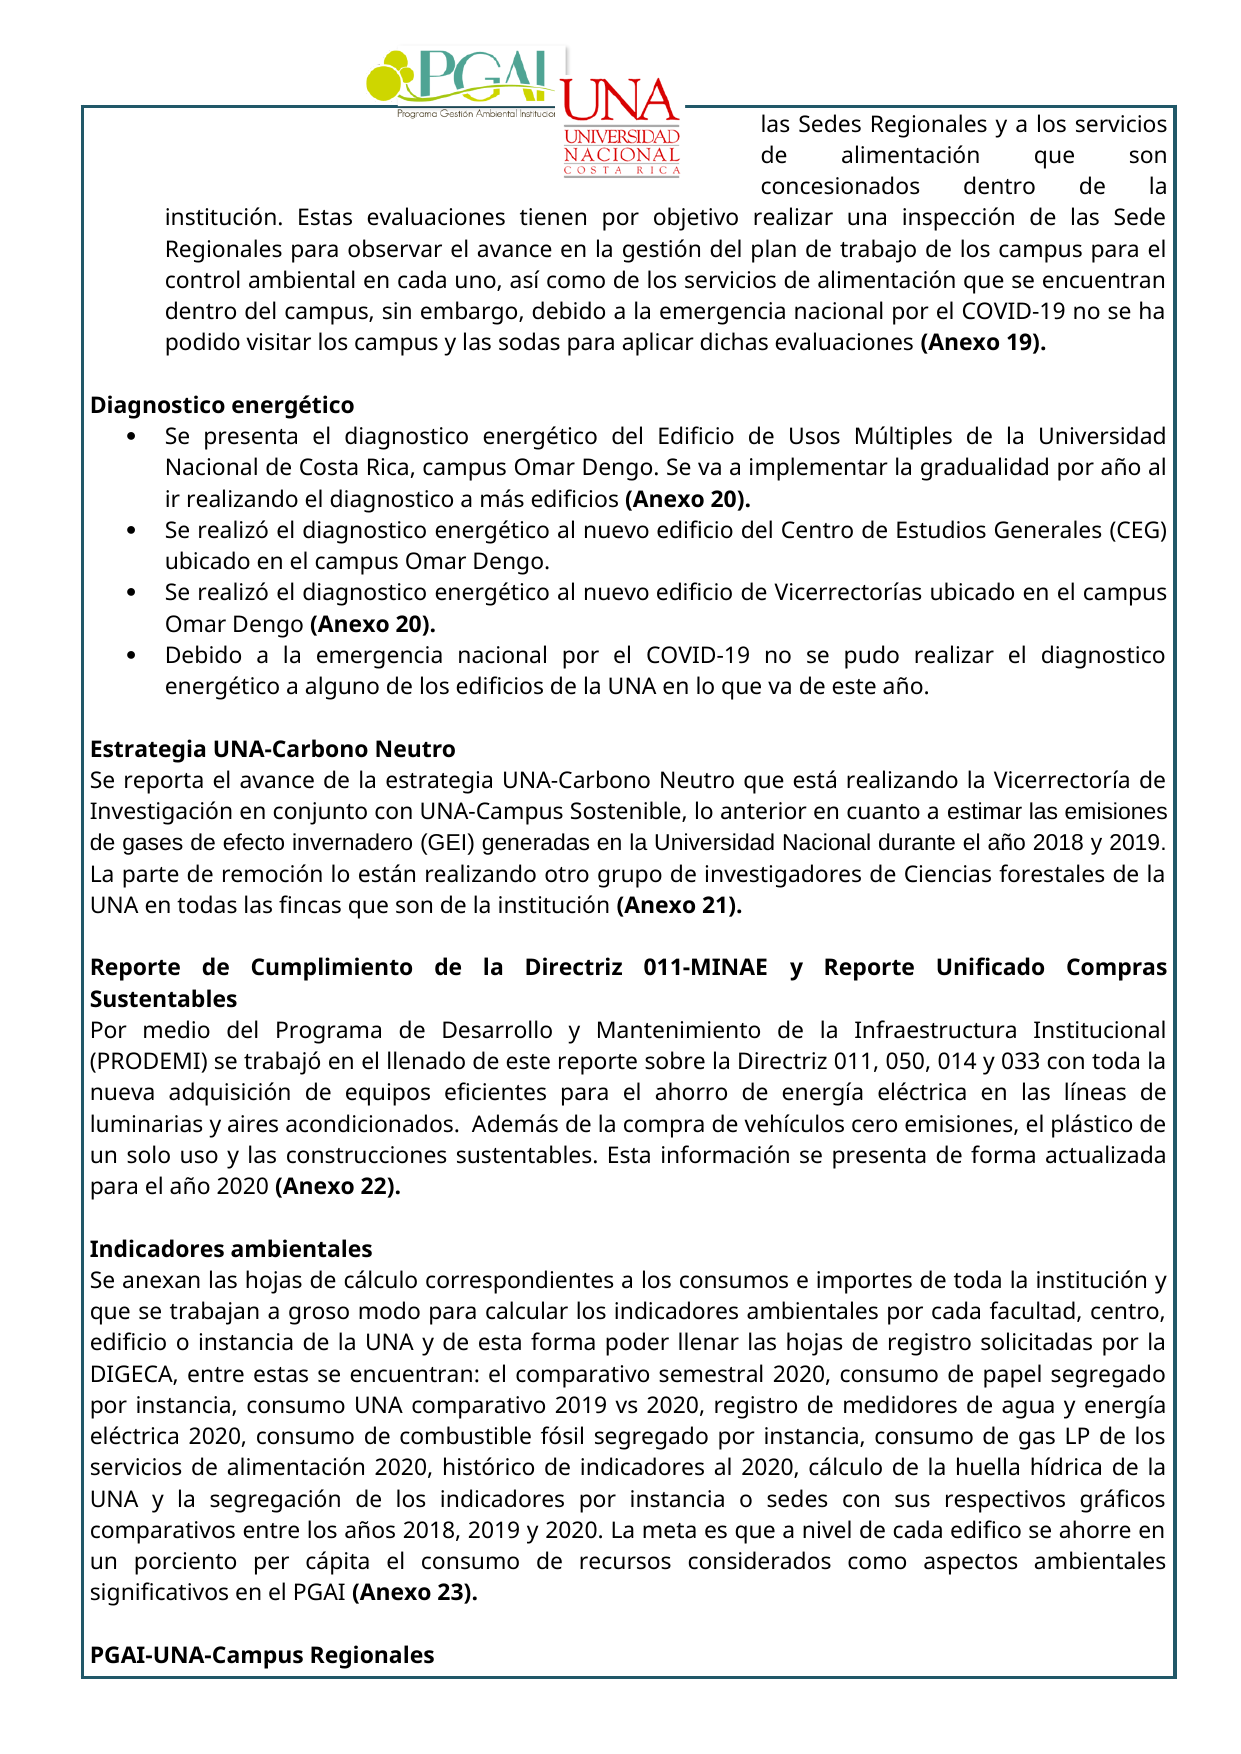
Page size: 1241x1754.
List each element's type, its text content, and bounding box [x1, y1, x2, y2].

table_header Comisión de PGAI Para efectos de este informe de avance se recopiló la información referente al año 2020, con el fin de actualizar el estado del Programa de Gestión Ambiental Institucional. Se realizaron 8 reuniones de la Comisión Institucional de PGAI-UNA (Anexo 10). Ahorro de recursos Se implementó la campaña de ahorro denominada “#Valora tu vida!” (Anexo 5). Objetivo general: Crear conocimiento, sensibilidad y conciencia sobre los valores ambientales humanos que permitan inducir a la comunidad universitaria al uso racional y ahorro de los recursos naturales e institucionales. Objetivos específicos: Formar a la comunidad universitaria en materia ambiental, y sus criterios de sostenibilidad ambiental, social y económica. Sensibilizar a la comunidad universitaria acerca de los beneficios de realizar acciones ambientales tomando en cuenta los valores ambientales como impulsores adecuados para lograr facilitar el equilibrio ambiental, social y económico de la Universidad. Fortalecer la conciencia social y ambiental de los tres grupos meta, por medio de la información sobre los valores ambientales y el manejo adecuado de los recursos naturales e institucionales Educación ambiental Se brindaron 51 charlas y capacitaciones en la UNA por parte de UNA-Campus Sostenible sobre diferentes temas ambientales. Se tuvo una participación de 834 personas en dichas capacitaciones. (Anexo 2) Se realizaron 18 charlas y capacitaciones en la comunidad nacional por parte de UNA-Campus Sostenible sobre diferentes temas ambientales durante el primer semestre del año 2020. Se contó con una participación de 1.375 personas (Anexo 2). Se cuenta con una oferta de capacitaciones para instancias internas o externas que soliciten charlas en alguno de los temas ambientales (Anexo 2). Se realizaron celebraciones ambientales para promover una cultura ambiental (Anexo 9). Entre las principales efemérides que se llevaron a cabo se encuentran: Mes de los humedales Febrero El día mundial de la eficiencia energética 5 de marzo. El día del agua: 23 de marzo. El día mundial de la salud 07 de abril. El día de la tierra: 22 de abril. El día del reciclaje: 18 de mayo. El día de la Biodiversidad 22 de mayo. El día del ambiente: 05 de junio. El día mundial de los océanos 08 de junio. El día de la contaminación acústica 12 de junio. El día del árbol: 15 de junio. Día mundial por el aire puro 16 -20 de noviembre. Se realizaron 55 divulgaciones de las actividades ambientales en medios de comunicación institucional, Periódico Campus (Anexo 10). Gestión de residuos sólidos aprovechables Se sigue realizando compostaje en la UNA, con composteras giratorias que fueron instaladas en varias instancias de la UNA: Residencias Calderón Fournier, Residencias Claudio Vásquez, Residencias del Benjamín Núñez, INISEFOR, CINAT, Museo de Cultura Popular, Centro de Acopio Institucional (CAI), Campus Liberia, Estación de Ciencias Marinas y Costeras ECMAR, Parque Marino, Campus Coto, Escuela de Ciencias Bilógicas y Centro de Estudios Generales. Además, desde el año pasado se adquirió una compostera automatizada que se encuentra en las instalaciones de UNA-Campus Sostenible convirtiendo en compost los residuos orgánicos producidos en los servicios de alimentación. Los residuos sólidos aprovechables recolectados para reciclaje son manejados exclusivamente por UNA-Campus Sostenible mediante el Centro de Acopio Institucional de la Universidad nacional CAI-UNA. Para este tipo de residuos, se realiza una gestión de valorización y venta, por parte de esta instancia ambiental. Dicha venta se realiza por medio del Reglamento al Sistema de Gestión de Activo Fijo de la Universidad Nacional. Se sigue implementado la campaña “ni un piquete más” que tiene como objetivo Promover la eliminación de criaderos de zancudos mediante acciones permanentes que integren a los miembros de la comunidad universitaria, con el propósito de prevenir la aparición de enfermedades trasmitidas por vectores. Como parte de esta campaña se hicieron recolecciones de activos en desuso en diferentes instancias y campus de la UNA (Anexo 6). Como continuación a la campaña “come y disfruta sin dejar huella” se comenzó a implementar la campaña “cero desperdicio de alimentos” la cual tiene como objetivo sensibilizar sobre la importancia de disminuir las pérdidas y reducir el desperdicio de alimentos y motivar a la comunidad universitaria a realizar cambios en su estilo de consumo (Anexo 6). Se anexa el Reporte de seguimiento sobre el manejo de llantas y recauches, Decreto Ejecutivo 38933-S Criterios ambientales para compra de llantas nuevas y recauchadas (Anexo 7). Se anexa la tabla R1-39 Anexo 1. Control de contrataciones para el manejo de residuos ordinarios, especiales y peligrosos (tabla solicitada por la Contraloría U) (Anexo 7). Proyectos de investigación, extensión y docencia en el área de ambiente Se cuenta con 98 programas, proyectos y actividades académicas relacionadas con ambiente en las áreas de investigación, extensión y docencia. Se cuenta los temas de Ambiente, conservación y manejo de los recursos naturales en la UNA (Anexos 15). Población Universitaria Se aumentó la población universitaria en un 1 % pasando de 23.439 personas en el año 2019 a 23.715 personas en el año 2020 (estudiantes, académicos y administrativos). Debido a la emergencia nacional por el COVID-19 no se incluyen estudiantes e instructores como población flotante o pasante los cuales antes de la emergencia utilizaban las instalaciones de la UNA en curso libres (Anexos 13). Es importante mencionar que de los 3.600 funcionarios que trabajan actualmente en la UNA 2.954 están realizando teletrabajo como contingencia por la emergencia nacional provocada por el COVID-19, esto equivale a un 82 % de funcionarios haciendo teletrabajo desde mediados de marzo del año 2020. Cambio a nuevas tecnologías eficientes de ahorro de agua y energía eléctrica (Anexo 14) La Sección de Mantenimiento Electromecánico ha trabajado en dos frentes de atención en esta área con personal interno y externo. A nivel interno se han cambiado aproximadamente 550 luminarias (cambios obedecen a averías de mantenimiento correctivo en edificios de Registro Financiero, Escuela de Matemática, Hospital Veterinario, Finca de Santa Lucía, Seguridad Institucional, pasillos de Edificios de Ciencias Sociales Viejo, Ciencias Sociales Nuevo, Filosofía y Letras y campus Pérez Zeledón. A nivel de contratación se generó una contratación 2018LA-00035-SCA, en el cual se cambiaron 200 lámparas entre los edificios de Filosofía y Letras, Residencias Calderón y Finca de Santa Lucia para un cambio aproximado de 400 tubos led. Otra contratación fue la contratación 2019LA-000023-SCA, en el cual se cambiaron 100 externas lámparas entre los lugares CINPE, Escuela de Informática, Ciencias del Deporte, Geografía, Agrarias. Se cambiaron 35cacheras de ahorro tipo push en la Escuela de Informática. Se cambiaron 10 cacheras de ahorro tipo push en el CINPE. Escuela de Informática, 35 cacheras tipo push. Se cambio un mingitorio sin agua en la soda de Ciencias Agrarias. Se han atendido averías de fugas como correctivos diarios de fugas no tan significativas en cuanto a gasto, de enero a junio se atienden al día en promedio a reparación de 4 fugas por semana, para un total aproximado de 240 fugas. De julio a diciembre se atienden al día en promedio a reparación de 4 fugas por semana, para un total aproximado de 240 fugas. En el mes de noviembre y diciembre del año 2020 se repararon 20 fugas muy significativas de tubería entre 1”,2”,3” con un gasto al día de 50 metros cúbicos, en lugares como laboratorios de Agrarias, Biología, Hospital Veterinario. Se han instalado 2 aires acondicionados en las oficinas de APEUNA, uno de 24000 BTU y 1 de 60000 La cantidad de fluorescentes tratados desde enero a diciembre del 2020 a la fecha han sido 90 kg, esto mediante la contratación 2018CD-000250-SCA. Publicación de datos del PGAI Se publicó y socializo material informativo y educativo sobre: Material Informativo PGAI 2019: Medición de la huella hídrica azul de la Universidad Nacional en Costa Rica, del 2012 al 2016 (Anexo 16). Aguas residuales generadas por la institución Se anexan los reportes operacionales realizados en el año 2020 a todas la de las plantas de tratamiento de aguas residuales (Anexo 17). Compras Sustentables Se realizó el análisis técnico a la Licitación Pública 2020LN-000001-SCA “Concesión de instalación pública para prestar el servicio de la Soda Comedor de la Escuela de Medicina Veterinaria” y el Análisis Técnico 2020LN-000002-SCA “Concesión de instalación pública para prestar el servicio de la Soda Comedor del Campus Pbro. Benjamín Núñez” (Anexo 18). Evaluaciones ambientales a las Sedes Regionales y concesión de sodas Cada semestre se realizan evaluaciones ambientales aplicando instrumentos de evaluación a las Sedes Regionales y a los servicios de alimentación que son concesionados dentro de la institución. Estas evaluaciones tienen por objetivo realizar una inspección de las Sede Regionales para observar el avance en la gestión del plan de trabajo de los campus para el control ambiental en cada uno, así como de los servicios de alimentación que se encuentran dentro del campus, sin embargo, debido a la emergencia nacional por el COVID-19 no se ha podido visitar los campus y las sodas para aplicar dichas evaluaciones (Anexo 19). Diagnostico energético Se presenta el diagnostico energético del Edificio de Usos Múltiples de la Universidad Nacional de Costa Rica, campus Omar Dengo. Se va a implementar la gradualidad por año al ir realizando el diagnostico a más edificios (Anexo 20). Se realizó el diagnostico energético al nuevo edificio del Centro de Estudios Generales (CEG) ubicado en el campus Omar Dengo. Se realizó el diagnostico energético al nuevo edificio de Vicerrectorías ubicado en el campus Omar Dengo (Anexo 20). Debido a la emergencia nacional por el COVID-19 no se pudo realizar el diagnostico energético a alguno de los edificios de la UNA en lo que va de este año. Estrategia UNA-Carbono Neutro Se reporta el avance de la estrategia UNA-Carbono Neutro que está realizando la Vicerrectoría de Investigación en conjunto con UNA-Campus Sostenible, lo anterior en cuanto a estimar las emisiones de gases de efecto invernadero (GEI) generadas en la Universidad Nacional durante el año 2018 y 2019. La parte de remoción lo están realizando otro grupo de investigadores de Ciencias forestales de la UNA en todas las fincas que son de la institución (Anexo 21). Reporte de Cumplimiento de la Directriz 011-MINAE y Reporte Unificado Compras Sustentables Por medio del Programa de Desarrollo y Mantenimiento de la Infraestructura Institucional (PRODEMI) se trabajó en el llenado de este reporte sobre la Directriz 011, 050, 014 y 033 con toda la nueva adquisición de equipos eficientes para el ahorro de energía eléctrica en las líneas de luminarias y aires acondicionados. Además de la compra de vehículos cero emisiones, el plástico de un solo uso y las construcciones sustentables. Esta información se presenta de forma actualizada para el año 2020 (Anexo 22). Indicadores ambientales Se anexan las hojas de cálculo correspondientes a los consumos e importes de toda la institución y que se trabajan a groso modo para calcular los indicadores ambientales por cada facultad, centro, edificio o instancia de la UNA y de esta forma poder llenar las hojas de registro solicitadas por la DIGECA, entre estas se encuentran: el comparativo semestral 2020, consumo de papel segregado por instancia, consumo UNA comparativo 2019 vs 2020, registro de medidores de agua y energía eléctrica 2020, consumo de combustible fósil segregado por instancia, consumo de gas LP de los servicios de alimentación 2020, histórico de indicadores al 2020, cálculo de la huella hídrica de la UNA y la segregación de los indicadores por instancia o sedes con sus respectivos gráficos comparativos entre los años 2018, 2019 y 2020. La meta es que a nivel de cada edifico se ahorre en un porciento per cápita el consumo de recursos considerados como aspectos ambientales significativos en el PGAI (Anexo 23). PGAI-UNA-Campus Regionales Se presentan las gestiones en materia ambiental realizadas por los campus Regionales en el marco de los Programas de Gestión Ambiental Institucional de la UNA en el primer y segundo semestre 2020 (Anexo 24). [84, 108, 1173, 1676]
